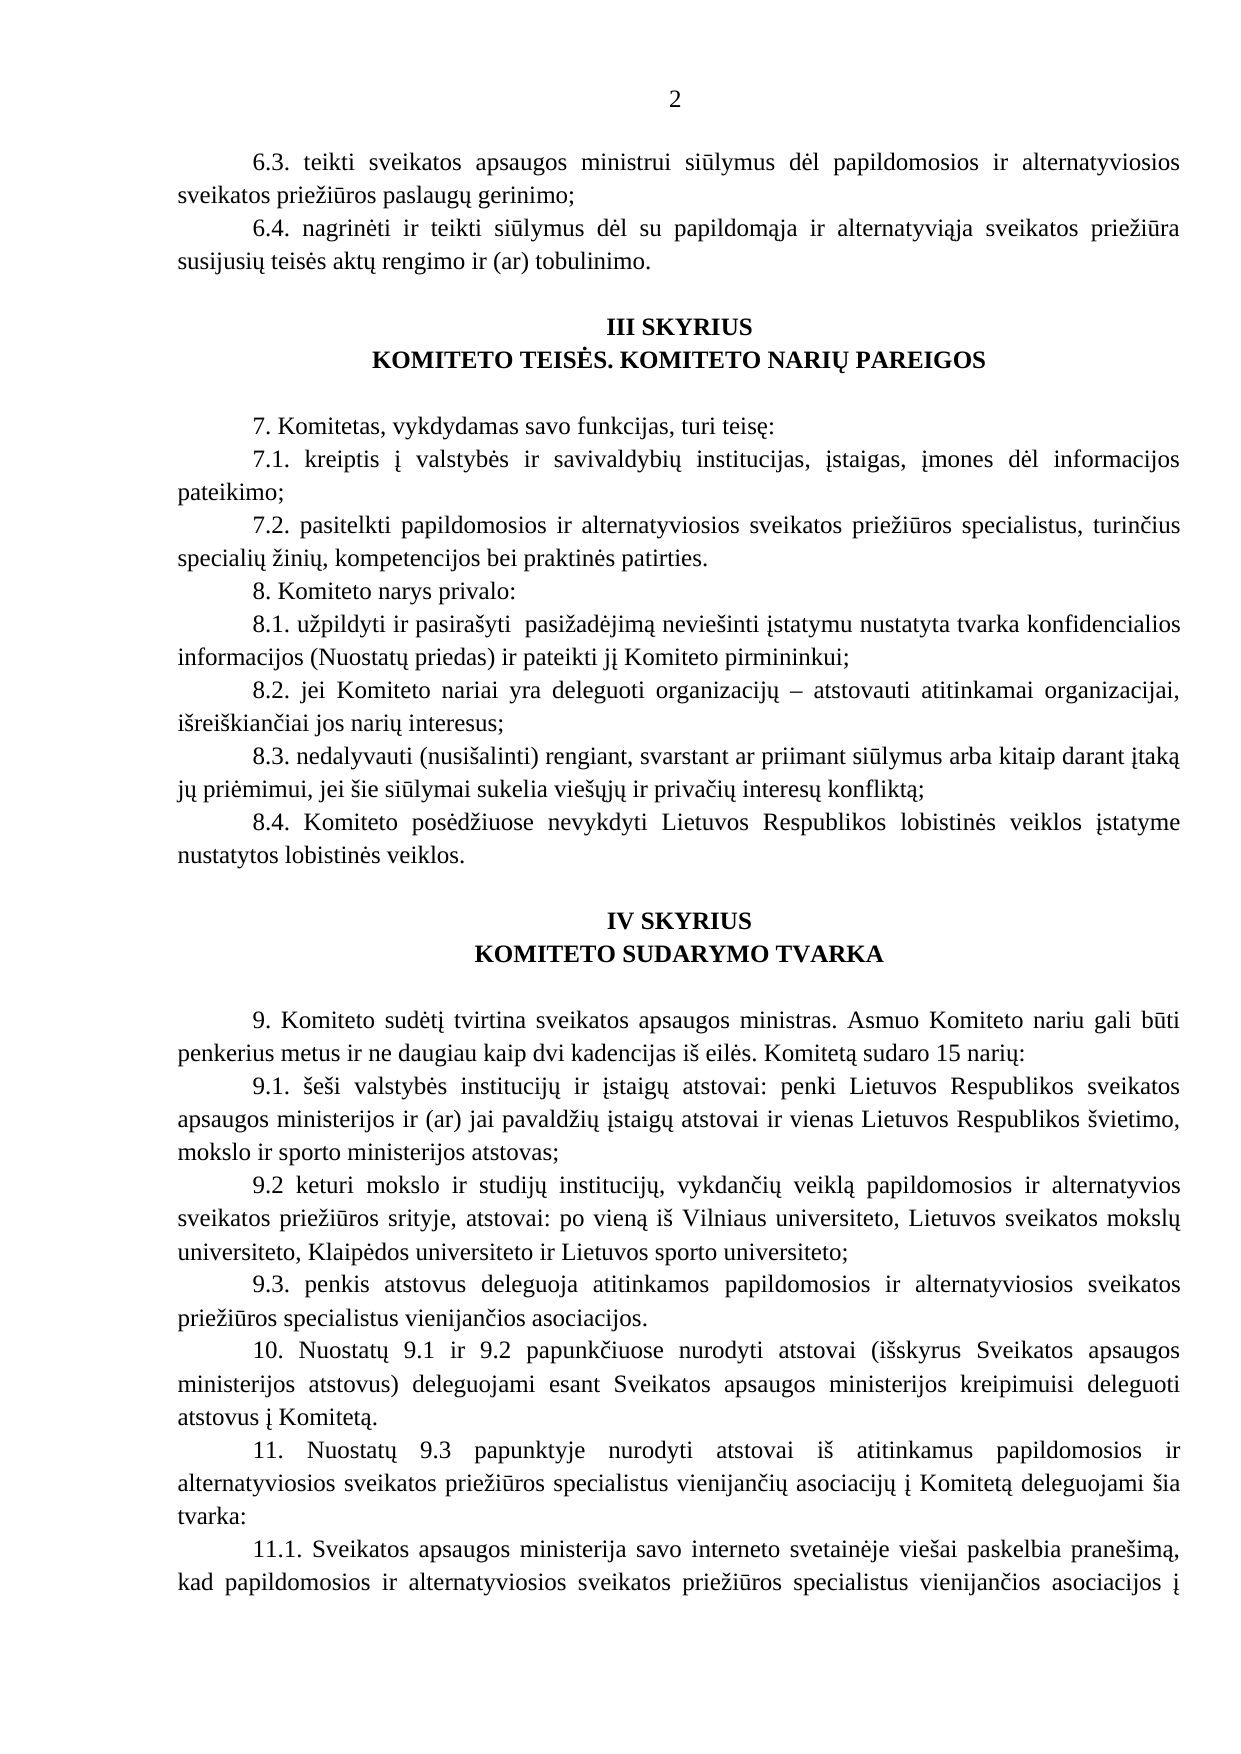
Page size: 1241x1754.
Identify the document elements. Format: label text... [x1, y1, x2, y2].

text 9.3. penkis atstovus deleguoja atitinkamos papildomosios ir alternatyviosios sveikatos priežiūros specialistus vienijančios asociacijos. [177, 1269, 1181, 1331]
text 7.1. kreiptis į valstybės ir savivaldybių institucijas, įstaigas, įmones dėl informacijos pateikimo; [177, 444, 1181, 506]
text 8.1. užpildyti ir pasirašyti pasižadėjimą neviešinti įstatymu nustatyta tvarka konfidencialios informacijos (Nuostatų priedas) ir pateikti jį Komiteto pirmininkui; [177, 609, 1181, 671]
text 7.2. pasitelkti papildomosios ir alternatyviosios sveikatos priežiūros specialistus, turinčius specialių žinių, kompetencijos bei praktinės patirties. [177, 510, 1181, 572]
text 8. Komiteto narys privalo: [177, 576, 1181, 605]
text KOMITETO SUDARYMO TVARKA [177, 939, 1181, 968]
text 7. Komitetas, vykdydamas savo funkcijas, turi teisę: [177, 411, 1181, 440]
text KOMITETO TEISĖS. KOMITETO NARIŲ PAREIGOS [177, 345, 1181, 374]
text 9. Komiteto sudėtį tvirtina sveikatos apsaugos ministras. Asmuo Komiteto nariu gali būti penkerius metus ir ne daugiau kaip dvi kadencijas iš eilės. Komitetą sudaro 15 narių: [177, 1005, 1181, 1067]
text III SKYRIUS [177, 312, 1181, 341]
text IV SKYRIUS [177, 906, 1181, 935]
text 8.3. nedalyvauti (nusišalinti) rengiant, svarstant ar priimant siūlymus arba kitaip darant įtaką jų priėmimui, jei šie siūlymai sukelia viešųjų ir privačių interesų konfliktą; [177, 741, 1181, 803]
text 11.1. Sveikatos apsaugos ministerija savo interneto svetainėje viešai paskelbia pranešimą, kad papildomosios ir alternatyviosios sveikatos priežiūros specialistus vienijančios asociacijos į [177, 1534, 1181, 1596]
text 6.4. nagrinėti ir teikti siūlymus dėl su papildomąja ir alternatyviąja sveikatos priežiūra susijusių teisės aktų rengimo ir (ar) tobulinimo. [177, 213, 1181, 275]
text 8.2. jei Komiteto nariai yra deleguoti organizacijų – atstovauti atitinkamai organizacijai, išreiškiančiai jos narių interesus; [177, 675, 1181, 737]
text 11. Nuostatų 9.3 papunktyje nurodyti atstovai iš atitinkamus papildomosios ir alternatyviosios sveikatos priežiūros specialistus vienijančių asociacijų į Komitetą deleguojami šia tvarka: [177, 1435, 1181, 1529]
text 8.4. Komiteto posėdžiuose nevykdyti Lietuvos Respublikos lobistinės veiklos įstatyme nustatytos lobistinės veiklos. [177, 807, 1181, 869]
text 9.1. šeši valstybės institucijų ir įstaigų atstovai: penki Lietuvos Respublikos sveikatos apsaugos ministerijos ir (ar) jai pavaldžių įstaigų atstovai ir vienas Lietuvos Respublikos švietimo, mokslo ir sporto ministerijos atstovas; [177, 1071, 1181, 1166]
text 10. Nuostatų 9.1 ir 9.2 papunkčiuose nurodyti atstovai (išskyrus Sveikatos apsaugos ministerijos atstovus) deleguojami esant Sveikatos apsaugos ministerijos kreipimuisi deleguoti atstovus į Komitetą. [177, 1336, 1181, 1430]
text 6.3. teikti sveikatos apsaugos ministrui siūlymus dėl papildomosios ir alternatyviosios sveikatos priežiūros paslaugų gerinimo; [177, 147, 1181, 209]
text 9.2 keturi mokslo ir studijų institucijų, vykdančių veiklą papildomosios ir alternatyvios sveikatos priežiūros srityje, atstovai: po vieną iš Vilniaus universiteto, Lietuvos sveikatos mokslų universiteto, Klaipėdos universiteto ir Lietuvos sporto universiteto; [177, 1171, 1181, 1265]
